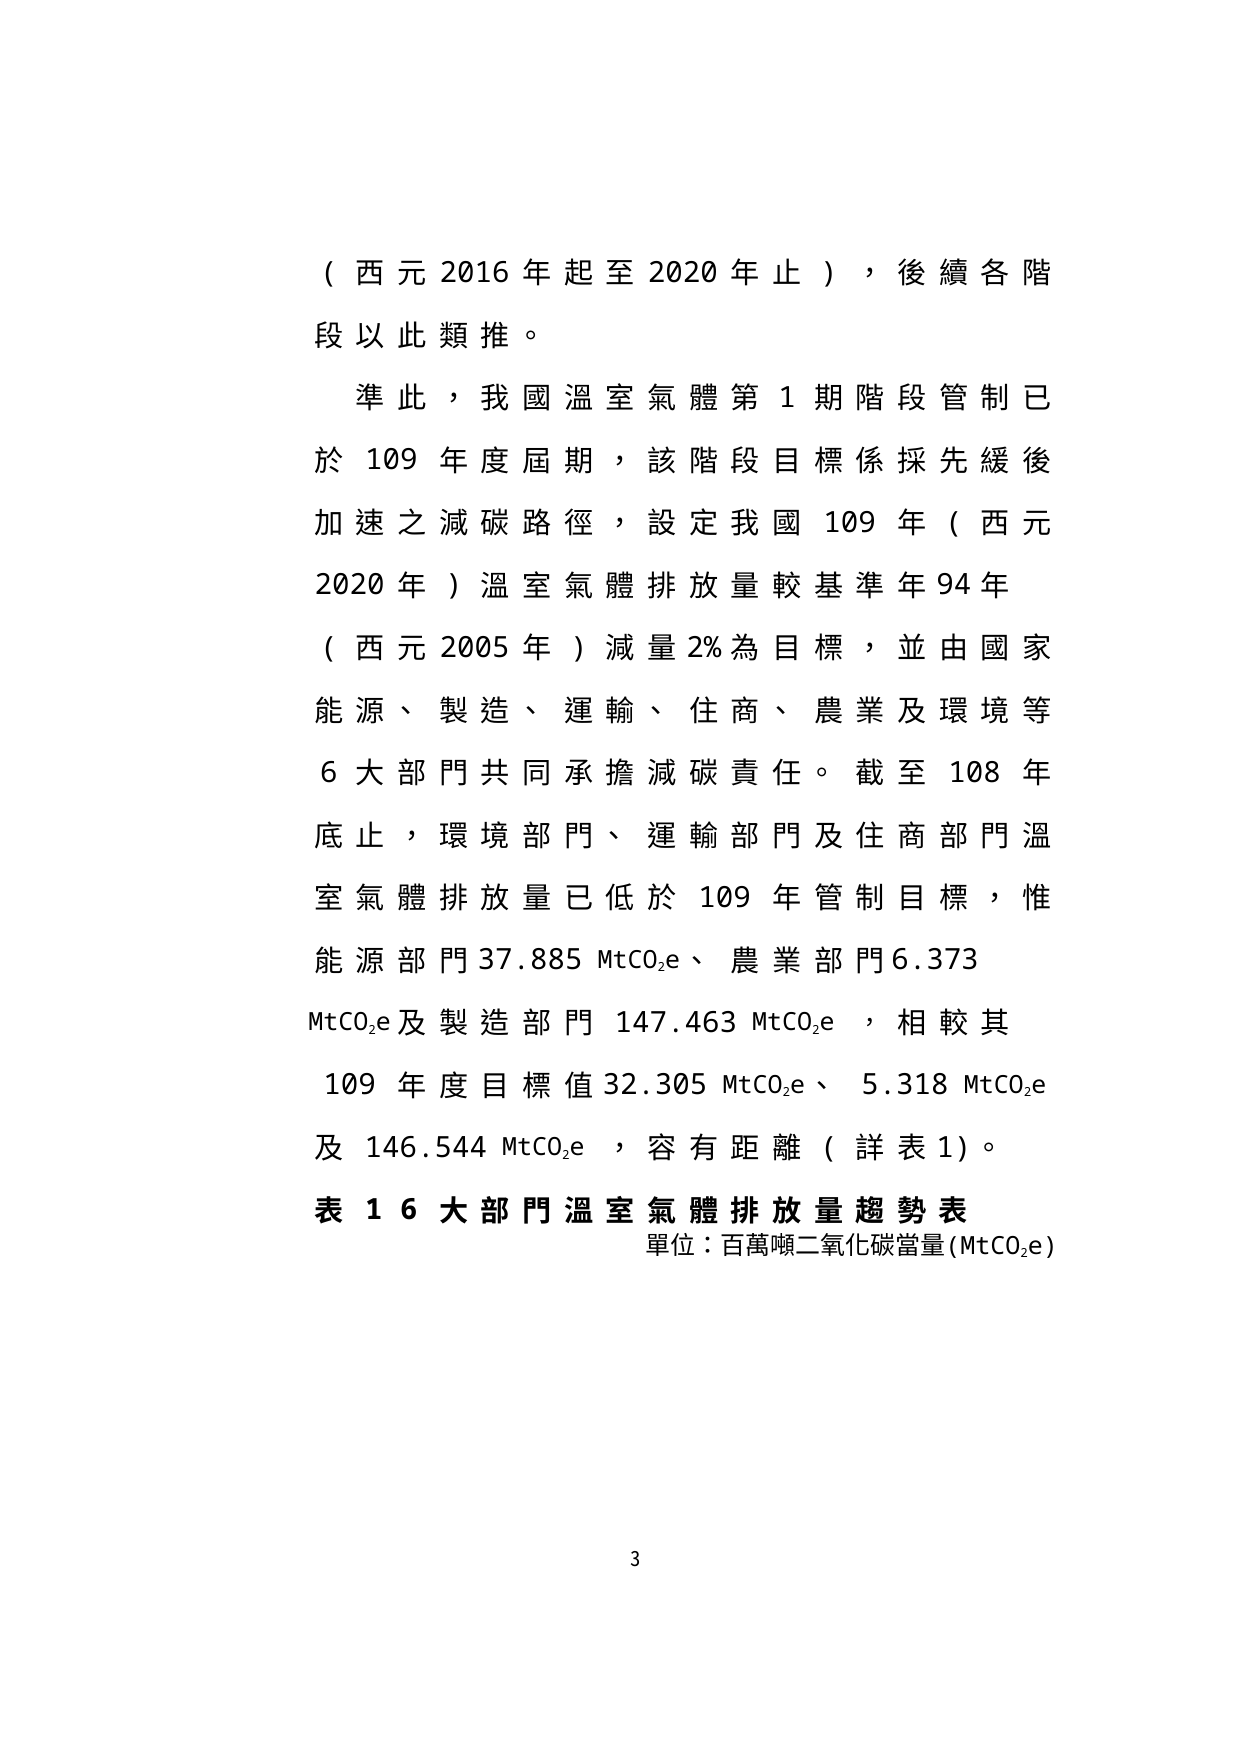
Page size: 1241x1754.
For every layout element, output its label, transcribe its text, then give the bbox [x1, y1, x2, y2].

text 準此，我國溫室氣體第1期階段管制已於109年度屆期，該階段目標係採先緩後加速之減碳路徑，設定我國109年(西元2020年)溫室氣體排放量較基準年94年(西元2005年)減量2%為目標，並由國家能源、製造、運輸、住商、農業及環境等6大部門共同承擔減碳責任。截至108年底止，環境部門、運輸部門及住商部門溫室氣體排放量已低於109年管制目標，惟能源部門37.885 MtCO2e、農業部門6.373 MtCO2e及製造部門147.463 MtCO2e，相較其109年度目標值32.305 MtCO2e、5.318 MtCO2e及146.544 MtCO2e，容有距離(詳表1)。 [271, 354, 1058, 1167]
text 表1 6大部門溫室氣體排放量趨勢表 [241, 1167, 1058, 1229]
text (西元2016年起至2020年止)，後續各階段以此類推。 [271, 229, 1058, 354]
text 單位：百萬噸二氧化碳當量(MtCO2e) [242, 1229, 1058, 1261]
